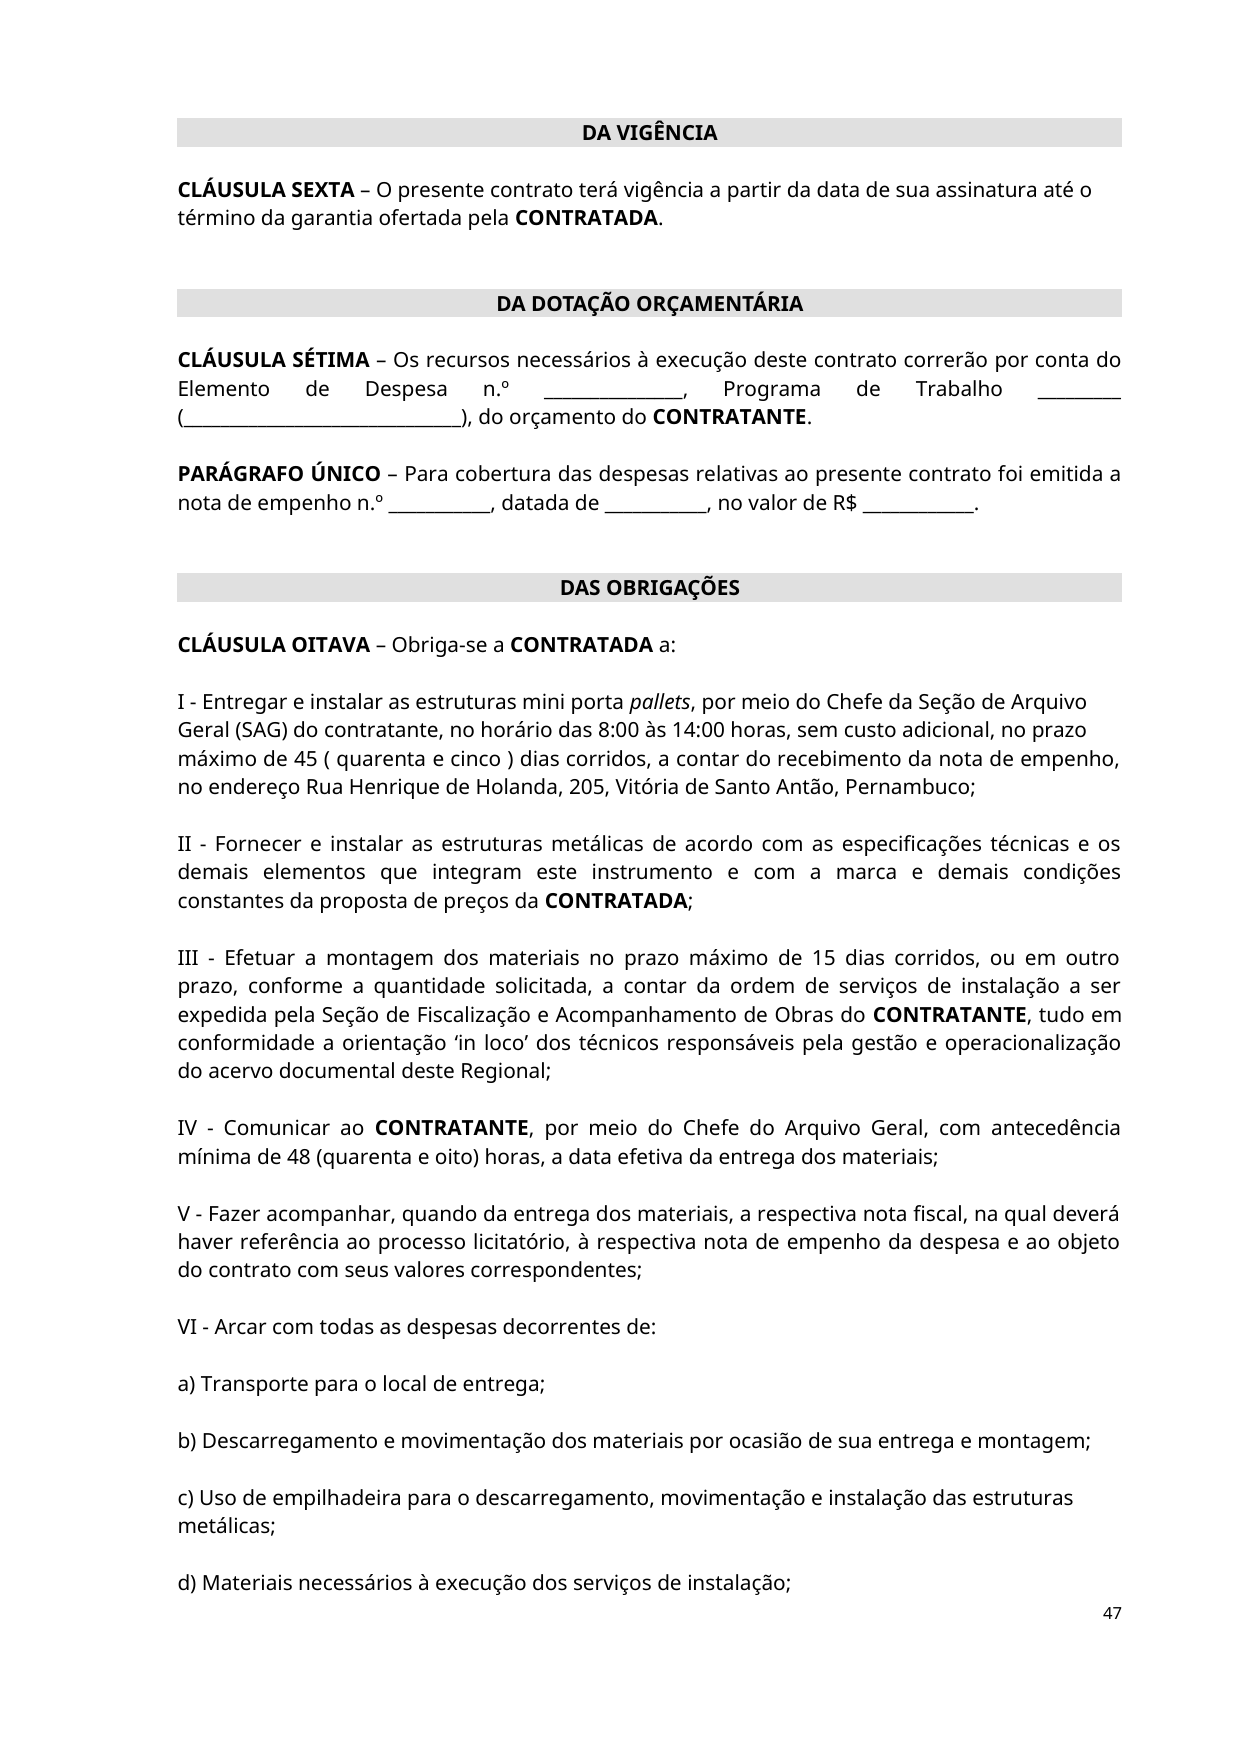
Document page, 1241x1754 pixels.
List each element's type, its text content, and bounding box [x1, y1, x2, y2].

text V - Fazer acompanhar, quando da entrega dos materiais, a respectiva nota fiscal, na qual deverá haver referência ao processo licitatório, à respectiva nota de empenho da despesa e ao objeto do contrato com seus valores correspondentes; [177, 1199, 1122, 1284]
text d) Materiais necessários à execução dos serviços de instalação; [177, 1568, 1122, 1597]
text IV - Comunicar ao CONTRATANTE, por meio do Chefe do Arquivo Geral, com antecedência mínima de 48 (quarenta e oito) horas, a data efetiva da entrega dos materiais; [177, 1113, 1122, 1170]
text CLÁUSULA SÉTIMA – Os recursos necessários à execução deste contrato correrão por conta do Elemento de Despesa n.º _______________, Programa de Trabalho _________ (______________________________), do orçamento do CONTRATANTE. [177, 346, 1122, 431]
subtitle DA DOTAÇÃO ORÇAMENTÁRIA [177, 289, 1122, 317]
text VI - Arcar com todas as despesas decorrentes de: [177, 1312, 1122, 1341]
text b) Descarregamento e movimentação dos materiais por ocasião de sua entrega e montagem; [177, 1426, 1122, 1455]
text I - Entregar e instalar as estruturas mini porta pallets, por meio do Chefe da Seção de Arquivo [177, 687, 1122, 715]
text CLÁUSULA SEXTA – O presente contrato terá vigência a partir da data de sua assinatura até o término da garantia ofertada pela CONTRATADA. [177, 175, 1122, 232]
text CLÁUSULA OITAVA – Obriga-se a CONTRATADA a: [177, 630, 1122, 658]
subtitle DA VIGÊNCIA [177, 118, 1122, 147]
text c) Uso de empilhadeira para o descarregamento, movimentação e instalação das estruturas [177, 1483, 1122, 1512]
text máximo de 45 ( quarenta e cinco ) dias corridos, a contar do recebimento da nota de empenho, no endereço Rua Henrique de Holanda, 205, Vitória de Santo Antão, Pernambuco; [177, 744, 1122, 801]
text II - Fornecer e instalar as estruturas metálicas de acordo com as especificações técnicas e os demais elementos que integram este instrumento e com a marca e demais condições constantes da proposta de preços da CONTRATADA; [177, 829, 1122, 914]
text metálicas; [177, 1512, 1122, 1540]
subtitle DAS OBRIGAÇÕES [177, 573, 1122, 602]
text a) Transporte para o local de entrega; [177, 1369, 1122, 1398]
text PARÁGRAFO ÚNICO – Para cobertura das despesas relativas ao presente contrato foi emitida a nota de empenho n.º ___________, datada de ___________, no valor de R$ ____________. [177, 459, 1122, 516]
text III - Efetuar a montagem dos materiais no prazo máximo de 15 dias corridos, ou em outro prazo, conforme a quantidade solicitada, a contar da ordem de serviços de instalação a ser expedida pela Seção de Fiscalização e Acompanhamento de Obras do CONTRATANTE, tudo em conformidade a orientação ‘in loco’ dos técnicos responsáveis pela gestão e operacionalização do acervo documental deste Regional; [177, 943, 1122, 1085]
text Geral (SAG) do contratante, no horário das 8:00 às 14:00 horas, sem custo adicional, no prazo [177, 715, 1122, 744]
